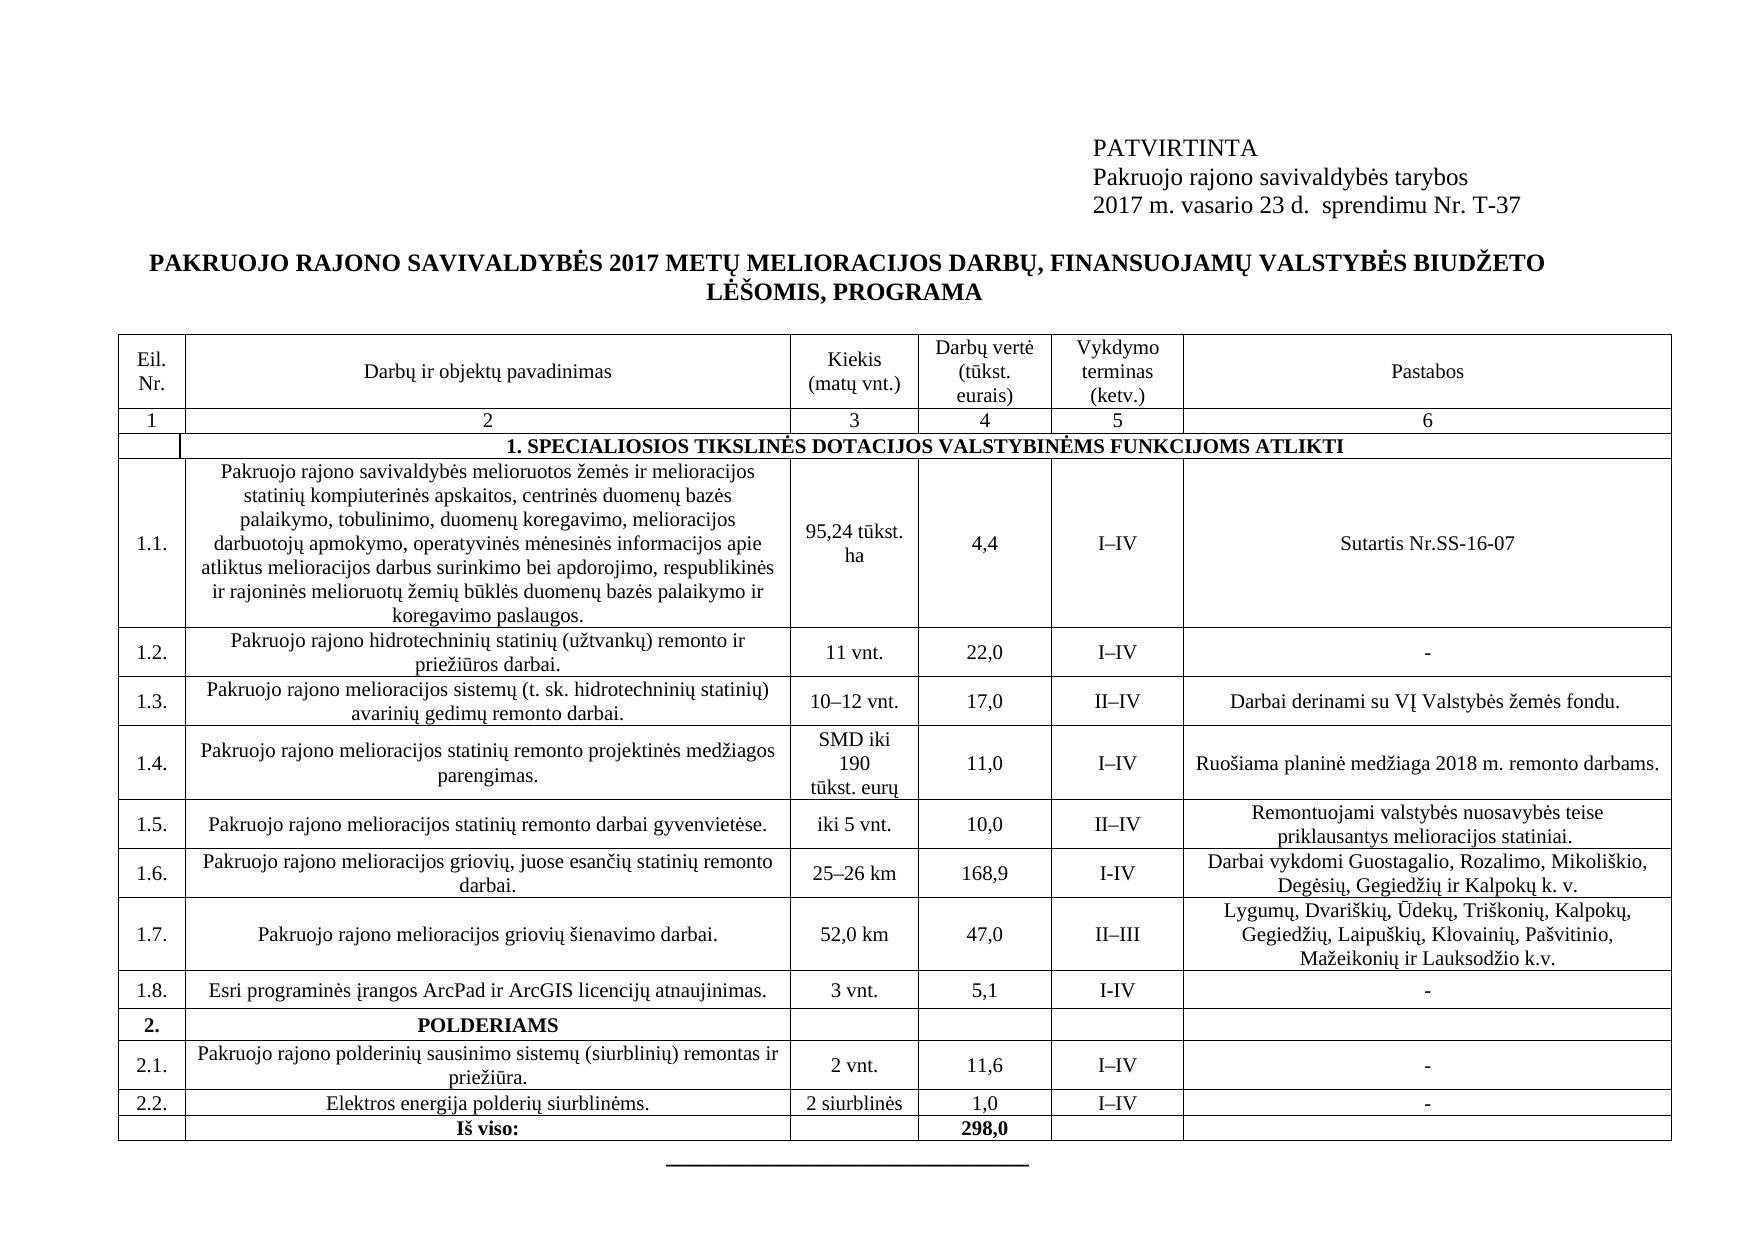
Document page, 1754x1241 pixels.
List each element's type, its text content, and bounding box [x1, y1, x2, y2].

table_cell [1052, 1009, 1183, 1040]
table_cell [791, 1009, 918, 1040]
table_cell 1.2. [119, 628, 185, 676]
text 2017 m. vasario 23 d. sprendimu Nr. T-37 [118, 190, 1577, 219]
table_cell I–IV [1052, 1041, 1183, 1089]
text PATVIRTINTA [118, 133, 1577, 162]
table_cell I–IV [1052, 1090, 1183, 1114]
table_cell Lygumų, Dvariškių, Ūdekų, Triškonių, Kalpokų, Gegiedžių, Laipuškių, Klovainių, Pašvitinio, Mažeikonių ir Lauksodžio k.v. [1184, 898, 1671, 970]
table_cell 168,9 [919, 849, 1051, 897]
table_cell Pakruojo rajono melioracijos griovių šienavimo darbai. [186, 898, 790, 970]
table_cell 1.8. [119, 971, 185, 1008]
table_header Kiekis (matų vnt.) [791, 335, 918, 407]
table_cell 3 vnt. [791, 971, 918, 1008]
text Pakruojo rajono savivaldybės tarybos [118, 162, 1577, 190]
table_cell 11,0 [919, 726, 1051, 799]
table_cell Pakruojo rajono polderinių sausinimo sistemų (siurblinių) remontas ir priežiūra. [186, 1041, 790, 1089]
table_cell 3 [791, 409, 918, 432]
table_cell 1.6. [119, 849, 185, 897]
table_cell I-IV [1052, 849, 1183, 897]
table_cell 2.2. [119, 1090, 185, 1114]
table_cell I-IV [1052, 971, 1183, 1008]
table_cell 5 [1052, 409, 1183, 432]
table_cell 47,0 [919, 898, 1051, 970]
table_header Darbų ir objektų pavadinimas [186, 335, 790, 407]
table_cell Pakruojo rajono melioracijos statinių remonto darbai gyvenvietėse. [186, 800, 790, 848]
table_cell Pakruojo rajono melioracijos statinių remonto projektinės medžiagos parengimas. [186, 726, 790, 799]
table_cell POLDERIAMS [186, 1009, 790, 1040]
table_cell Sutartis Nr.SS-16-07 [1184, 459, 1671, 627]
table_cell 95,24 tūkst. ha [791, 459, 918, 627]
table_cell [919, 1009, 1051, 1040]
table_cell Remontuojami valstybės nuosavybės teise priklausantys melioracijos statiniai. [1184, 800, 1671, 848]
table_cell 1.5. [119, 800, 185, 848]
table_cell 4,4 [919, 459, 1051, 627]
table_cell [119, 434, 179, 458]
table_cell Esri programinės įrangos ArcPad ir ArcGIS licencijų atnaujinimas. [186, 971, 790, 1008]
table_cell Pakruojo rajono hidrotechninių statinių (užtvankų) remonto ir priežiūros darbai. [186, 628, 790, 676]
table_header Eil. Nr. [119, 335, 185, 407]
table_header Darbų vertė (tūkst. eurais) [919, 335, 1051, 407]
table_cell 1.3. [119, 677, 185, 725]
table_cell 2. [119, 1009, 185, 1040]
table_cell 1.7. [119, 898, 185, 970]
table_cell 11,6 [919, 1041, 1051, 1089]
table_cell [1184, 1116, 1671, 1139]
table_cell Pakruojo rajono melioracijos griovių, juose esančių statinių remonto darbai. [186, 849, 790, 897]
table_cell [791, 1116, 918, 1139]
table_cell I–IV [1052, 459, 1183, 627]
table_cell II–IV [1052, 677, 1183, 725]
table_cell 52,0 km [791, 898, 918, 970]
table_cell Elektros energija polderių siurblinėms. [186, 1090, 790, 1114]
table_cell I–IV [1052, 628, 1183, 676]
table_cell Pakruojo rajono savivaldybės melioruotos žemės ir melioracijos statinių kompiuterinės apskaitos, centrinės duomenų bazės palaikymo, tobulinimo, duomenų koregavimo, melioracijos darbuotojų apmokymo, operatyvinės mėnesinės informacijos apie atliktus melioracijos darbus surinkimo bei apdorojimo, respublikinės ir rajoninės melioruotų žemių būklės duomenų bazės palaikymo ir koregavimo paslaugos. [186, 459, 790, 627]
table_cell 10–12 vnt. [791, 677, 918, 725]
table_header Pastabos [1184, 335, 1671, 407]
table_cell 1,0 [919, 1090, 1051, 1114]
table_cell 25–26 km [791, 849, 918, 897]
table_cell - [1184, 971, 1671, 1008]
table_cell 1.4. [119, 726, 185, 799]
table_cell 4 [919, 409, 1051, 432]
table_cell iki 5 vnt. [791, 800, 918, 848]
table_cell 10,0 [919, 800, 1051, 848]
table_cell II–IV [1052, 800, 1183, 848]
text PAKRUOJO RAJONO SAVIVALDYBĖS 2017 METŲ MELIORACIJOS DARBŲ, FINANSUOJAMŲ VALSTYBĖS BIUDŽETO LĖŠOMIS, PROGRAMA [118, 248, 1577, 305]
table_cell 1.1. [119, 459, 185, 627]
table_cell - [1184, 1090, 1671, 1114]
table_cell - [1184, 1041, 1671, 1089]
table_cell [119, 1116, 185, 1139]
table_cell I–IV [1052, 726, 1183, 799]
table_header Vykdymo terminas (ketv.) [1052, 335, 1183, 407]
table_cell SMD iki 190 tūkst. eurų [791, 726, 918, 799]
table_cell Pakruojo rajono melioracijos sistemų (t. sk. hidrotechninių statinių) avarinių gedimų remonto darbai. [186, 677, 790, 725]
table_cell [1052, 1116, 1183, 1139]
table_cell II–III [1052, 898, 1183, 970]
table_cell 2 vnt. [791, 1041, 918, 1089]
table_cell 17,0 [919, 677, 1051, 725]
table_cell 6 [1184, 409, 1671, 432]
table_cell 22,0 [919, 628, 1051, 676]
table_cell [1184, 1009, 1671, 1040]
table_cell Darbai derinami su VĮ Valstybės žemės fondu. [1184, 677, 1671, 725]
table_cell 1. SPECIALIOSIOS TIKSLINĖS DOTACIJOS VALSTYBINĖMS FUNKCIJOMS ATLIKTI [181, 434, 1671, 458]
table_cell - [1184, 628, 1671, 676]
table_cell Iš viso: [186, 1116, 790, 1139]
table_cell 2 siurblinės [791, 1090, 918, 1114]
table_cell 2 [186, 409, 790, 432]
table_cell 5,1 [919, 971, 1051, 1008]
table_cell 2.1. [119, 1041, 185, 1089]
table_cell Ruošiama planinė medžiaga 2018 m. remonto darbams. [1184, 726, 1671, 799]
table_cell Darbai vykdomi Guostagalio, Rozalimo, Mikoliškio, Degėsių, Gegiedžių ir Kalpokų k. v. [1184, 849, 1671, 897]
table_cell 1 [119, 409, 185, 432]
table_cell 298,0 [919, 1116, 1051, 1139]
table_cell 11 vnt. [791, 628, 918, 676]
text _____________________________ [118, 1141, 1577, 1169]
